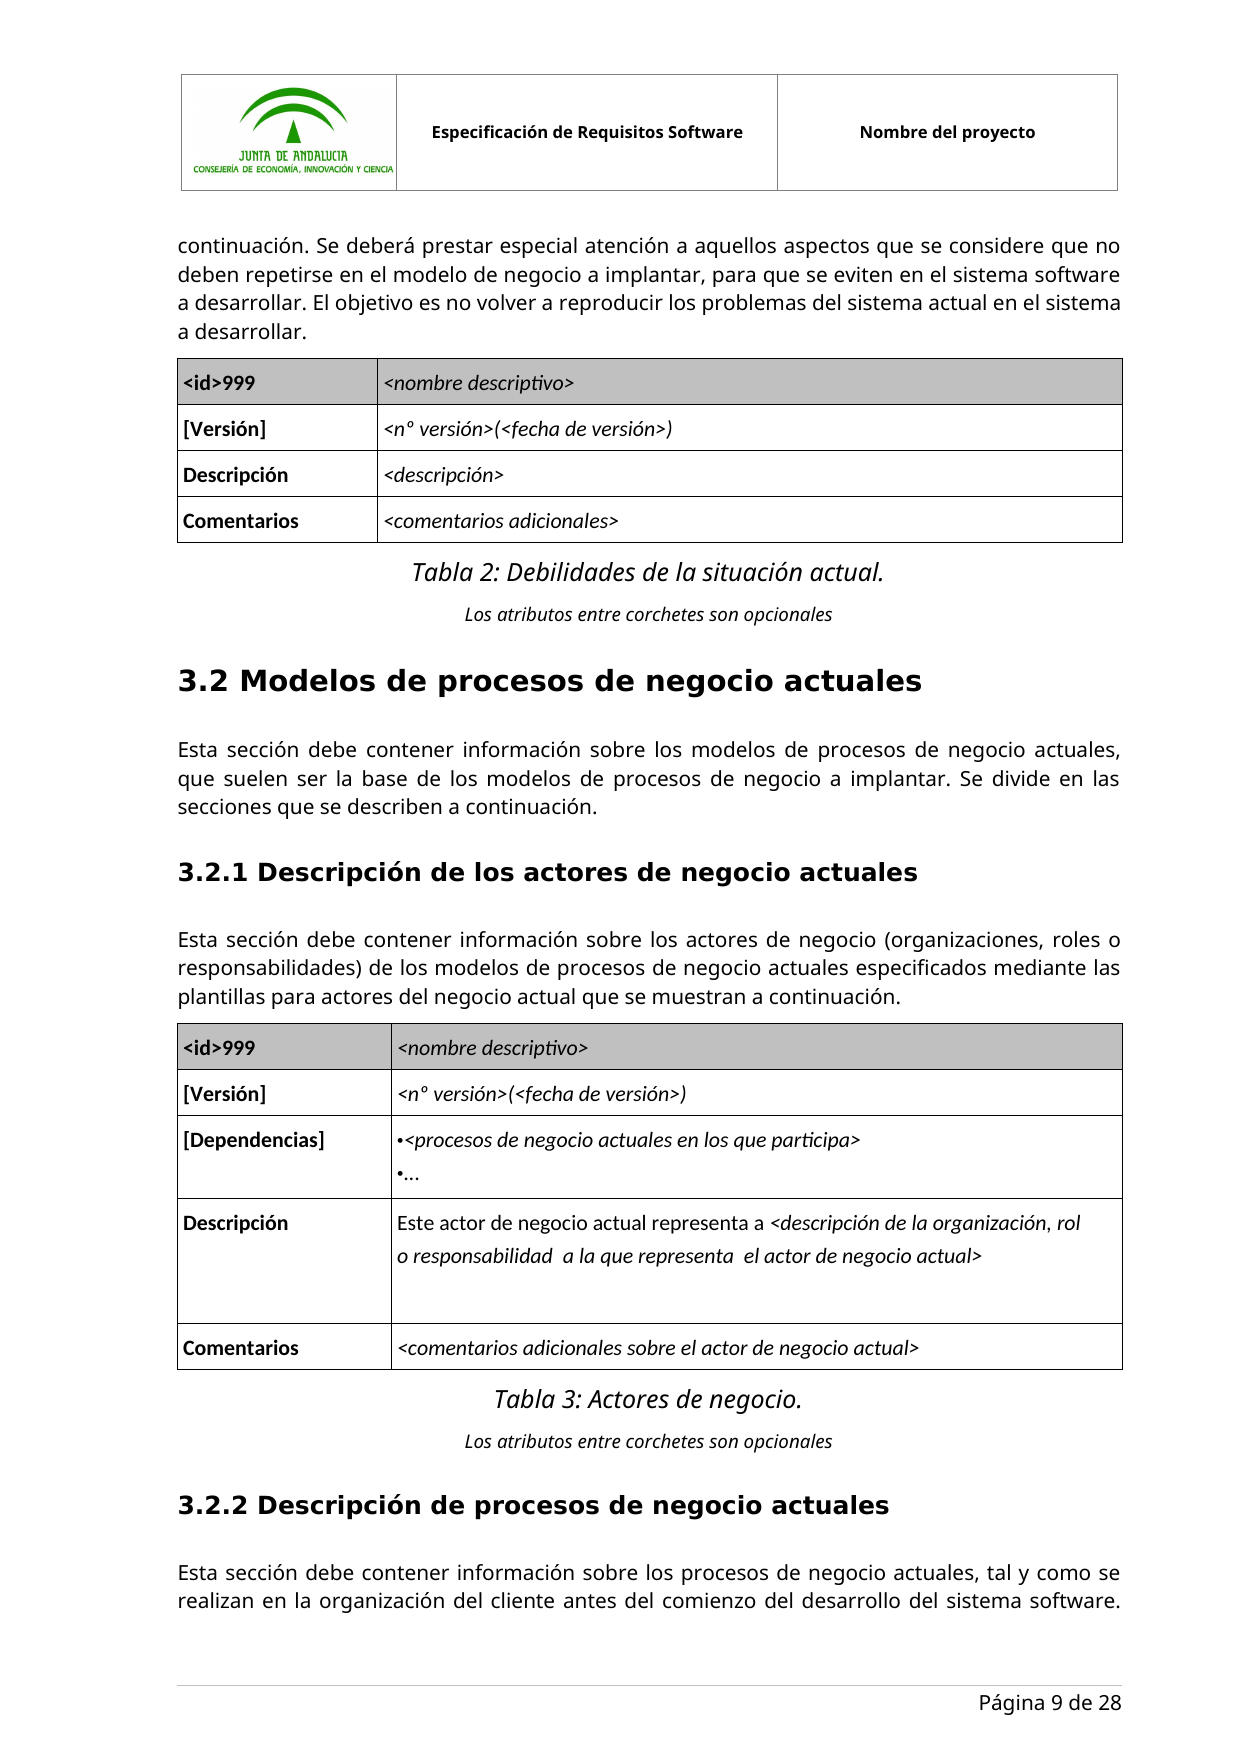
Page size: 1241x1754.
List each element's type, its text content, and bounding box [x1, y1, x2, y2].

table_cell <nº versión>(<fecha de versión>) [378, 405, 1122, 450]
text Tabla 3: Actores de negocio. [177, 1381, 1122, 1416]
table_cell <nº versión>(<fecha de versión>) [392, 1070, 1122, 1115]
text Esta sección debe contener información sobre los modelos de procesos de negocio actuales, que suelen ser la base de los modelos de procesos de negocio a implantar. Se divide en las secciones que se describen a continuación. [177, 736, 1122, 821]
table_cell Descripción [178, 1199, 391, 1323]
text Los atributos entre corchetes son opcionales [177, 601, 1122, 627]
text Los atributos entre corchetes son opcionales [177, 1428, 1122, 1453]
picture [192, 87, 395, 177]
table_cell <procesos de negocio actuales en los que participa> ... [392, 1116, 1122, 1198]
table_cell <comentarios adicionales> [378, 497, 1122, 542]
table_cell [Dependencias] [178, 1116, 391, 1198]
text Esta sección debe contener información sobre los procesos de negocio actuales, tal y como se realizan en la organización del cliente antes del comienzo del desarrollo del sistema software. [177, 1558, 1122, 1614]
subtitle 3.2.2 Descripción de procesos de negocio actuales [177, 1491, 1122, 1520]
table_cell <descripción> [378, 451, 1122, 496]
table_cell Comentarios [178, 1324, 391, 1369]
table_header <id>999 [178, 1024, 391, 1069]
table_cell Comentarios [178, 497, 377, 542]
table_cell [Versión] [178, 1070, 391, 1115]
table_header <nombre descriptivo> [378, 359, 1122, 404]
table_header <nombre descriptivo> [392, 1024, 1122, 1069]
table_cell Descripción [178, 451, 377, 496]
text Esta sección debe contener información sobre los actores de negocio (organizaciones, roles o responsabilidades) de los modelos de procesos de negocio actuales especificados mediante las plantillas para actores del negocio actual que se muestran a continuación. [177, 925, 1122, 1010]
subtitle 3.2 Modelos de procesos de negocio actuales [177, 664, 1122, 698]
table_header <id>999 [178, 359, 377, 404]
table_cell <comentarios adicionales sobre el actor de negocio actual> [392, 1324, 1122, 1369]
table_cell [Versión] [178, 405, 377, 450]
text continuación. Se deberá prestar especial atención a aquellos aspectos que se considere que no deben repetirse en el modelo de negocio a implantar, para que se eviten en el sistema software a desarrollar. El objetivo es no volver a reproducir los problemas del sistema actual en el sistema a desarrollar. [177, 231, 1122, 345]
text Tabla 2: Debilidades de la situación actual. [177, 554, 1122, 588]
subtitle 3.2.1 Descripción de los actores de negocio actuales [177, 858, 1122, 887]
table_cell Este actor de negocio actual representa a <descripción de la organización, rol o responsabilidad a la que representa el actor de negocio actual> [392, 1199, 1122, 1323]
